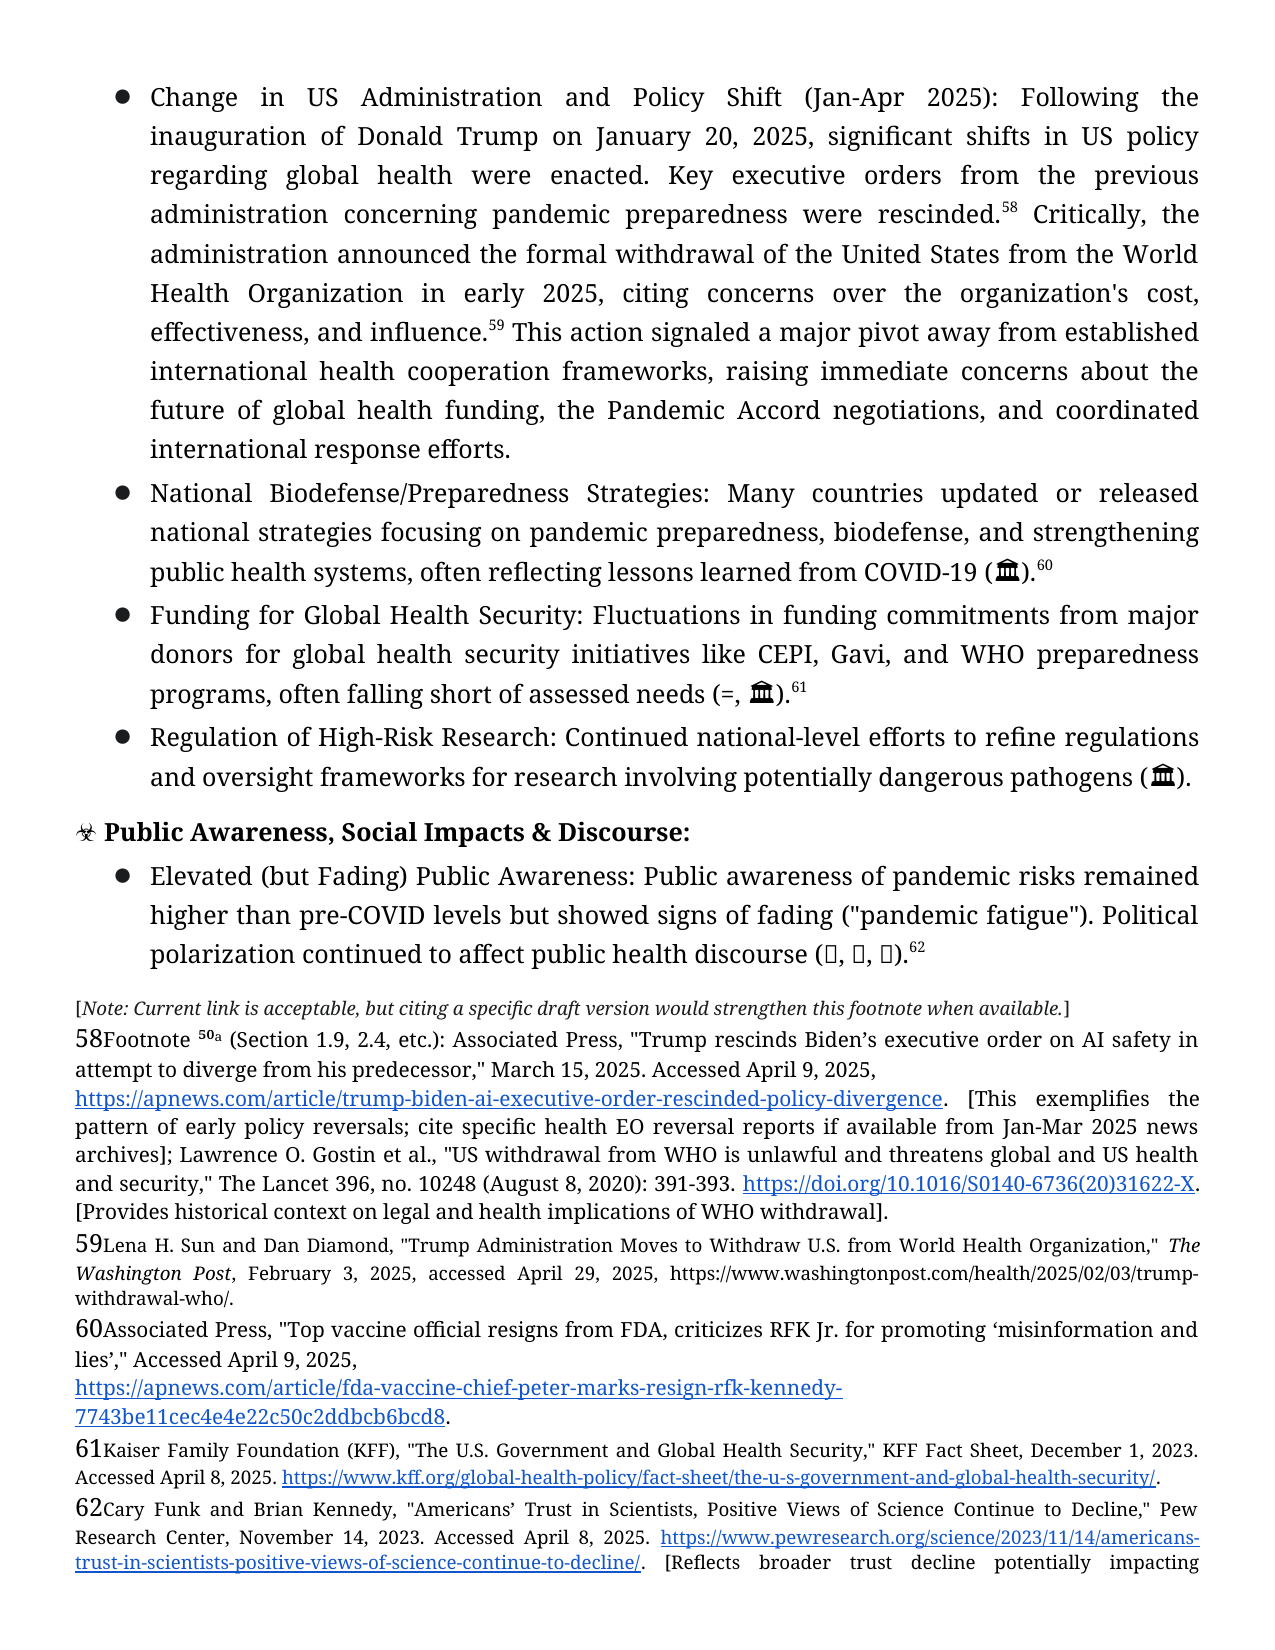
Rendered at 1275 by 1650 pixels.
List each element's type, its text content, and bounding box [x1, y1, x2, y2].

list Footnote ⁵⁰ᵃ (Section 1.9, 2.4, etc.): Associated Press, "Trump rescinds Biden’s executive order on AI safety in attempt to diverge from his predecessor," March 15, 2025. Accessed April 9, 2025, [75, 1021, 1200, 1084]
list National Biodefense/Preparedness Strategies: Many countries updated or released national strategies focusing on pandemic preparedness, biodefense, and strengthening public health systems, often reflecting lessons learned from COVID-19 (🏛️). [112, 471, 1200, 588]
list https://apnews.com/article/trump-biden-ai-executive-order-rescinded-policy-divergence. [This exemplifies the pattern of early policy reversals; cite specific health EO reversal reports if available from Jan-Mar 2025 news archives]; Lawrence O. Gostin et al., "US withdrawal from WHO is unlawful and threatens global and US health and security," The Lancet 396, no. 10248 (August 8, 2020): 391-393. https://doi.org/10.1016/S0140-6736(20)31622-X. [Provides historical context on legal and health implications of WHO withdrawal]. [75, 1084, 1200, 1226]
list [Note: Current link is acceptable, but citing a specific draft version would strengthen this footnote when available.] [75, 996, 1200, 1021]
list Cary Funk and Brian Kennedy, "Americans’ Trust in Scientists, Positive Views of Science Continue to Decline," Pew Research Center, November 14, 2023. Accessed April 8, 2025. https://www.pewresearch.org/science/2023/11/14/americans-trust-in-scientists-positive-views-of-science-continue-to-decline/. [Reflects broader trust decline potentially impacting [75, 1490, 1200, 1575]
list https://apnews.com/article/fda-vaccine-chief-peter-marks-resign-rfk-kennedy-7743be11cec4e4e22c50c2ddbcb6bcd8. [75, 1373, 1200, 1430]
list Lena H. Sun and Dan Diamond, "Trump Administration Moves to Withdraw U.S. from World Health Organization," The Washington Post, February 3, 2025, accessed April 29, 2025, https://www.washingtonpost.com/health/2025/02/03/trump-withdrawal-who/. [75, 1226, 1200, 1311]
list Kaiser Family Foundation (KFF), "The U.S. Government and Global Health Security," KFF Fact Sheet, December 1, 2023. Accessed April 8, 2025. https://www.kff.org/global-health-policy/fact-sheet/the-u-s-government-and-global-health-security/. [75, 1430, 1200, 1490]
list Associated Press, "Top vaccine official resigns from FDA, criticizes RFK Jr. for promoting ‘misinformation and lies’," Accessed April 9, 2025, [75, 1311, 1200, 1373]
subtitle ☣️ Public Awareness, Social Impacts & Discourse: [75, 815, 1200, 849]
list Funding for Global Health Security: Fluctuations in funding commitments from major donors for global health security initiatives like CEPI, Gavi, and WHO preparedness programs, often falling short of assessed needs (=, 🏛️). [112, 593, 1200, 710]
list Elevated (but Fading) Public Awareness: Public awareness of pandemic risks remained higher than pre-COVID levels but showed signs of fading ("pandemic fatigue"). Political polarization continued to affect public health discourse (🧠, 🤝, 📀). [112, 854, 1200, 971]
list Regulation of High-Risk Research: Continued national-level efforts to refine regulations and oversight frameworks for research involving potentially dangerous pathogens (🏛️). [112, 715, 1200, 793]
list Change in US Administration and Policy Shift (Jan-Apr 2025): Following the inauguration of Donald Trump on January 20, 2025, significant shifts in US policy regarding global health were enacted. Key executive orders from the previous administration concerning pandemic preparedness were rescinded. Critically, the administration announced the formal withdrawal of the United States from the World Health Organization in early 2025, citing concerns over the organization's cost, effectiveness, and influence. This action signaled a major pivot away from established international health cooperation frameworks, raising immediate concerns about the future of global health funding, the Pandemic Accord negotiations, and coordinated international response efforts. [112, 75, 1200, 466]
